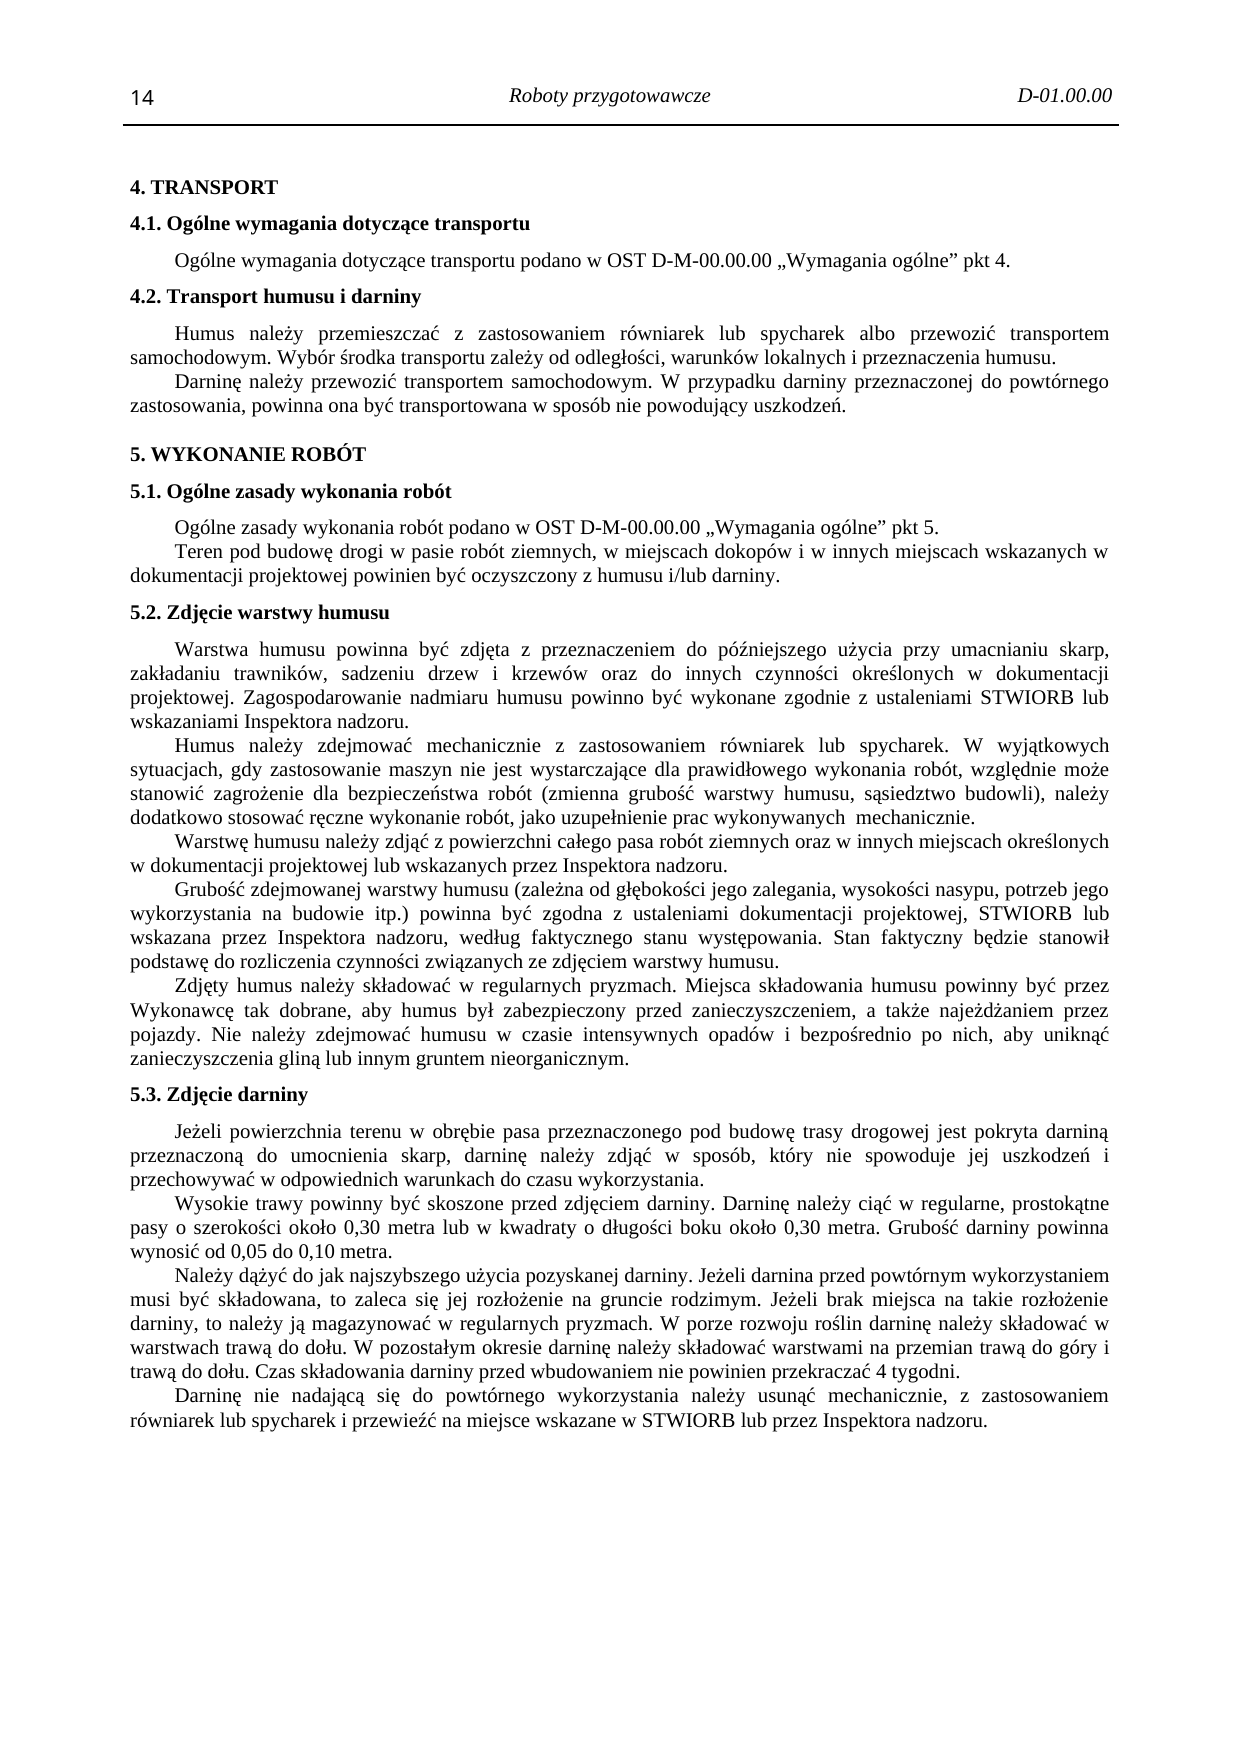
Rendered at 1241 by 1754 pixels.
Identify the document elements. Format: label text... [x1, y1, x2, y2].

text Grubość zdejmowanej warstwy humusu (zależna od głębokości jego zalegania, wysokości nasypu, potrzeb jego wykorzystania na budowie itp.) powinna być zgodna z ustaleniami dokumentacji projektowej, STWIORB lub wskazana przez Inspektora nadzoru, według faktycznego stanu występowania. Stan faktyczny będzie stanowił podstawę do rozliczenia czynności związanych ze zdjęciem warstwy humusu. [130, 877, 1110, 973]
subtitle 5. WYKONANIE ROBÓT [130, 442, 1110, 466]
text Darninę nie nadającą się do powtórnego wykorzystania należy usunąć mechanicznie, z zastosowaniem równiarek lub spycharek i przewieźć na miejsce wskazane w STWIORB lub przez Inspektora nadzoru. [130, 1383, 1110, 1432]
subtitle 5.3. Zdjęcie darniny [130, 1082, 1110, 1106]
text Należy dążyć do jak najszybszego użycia pozyskanej darniny. Jeżeli darnina przed powtórnym wykorzystaniem musi być składowana, to zaleca się jej rozłożenie na gruncie rodzimym. Jeżeli brak miejsca na takie rozłożenie darniny, to należy ją magazynować w regularnych pryzmach. W porze rozwoju roślin darninę należy składować w warstwach trawą do dołu. W pozostałym okresie darninę należy składować warstwami na przemian trawą do góry i trawą do dołu. Czas składowania darniny przed wbudowaniem nie powinien przekraczać 4 tygodni. [130, 1263, 1110, 1383]
text Teren pod budowę drogi w pasie robót ziemnych, w miejscach dokopów i w innych miejscach wskazanych w dokumentacji projektowej powinien być oczyszczony z humusu i/lub darniny. [130, 539, 1110, 587]
text Jeżeli powierzchnia terenu w obrębie pasa przeznaczonego pod budowę trasy drogowej jest pokryta darniną przeznaczoną do umocnienia skarp, darninę należy zdjąć w sposób, który nie spowoduje jej uszkodzeń i przechowywać w odpowiednich warunkach do czasu wykorzystania. [130, 1119, 1110, 1191]
text Ogólne zasady wykonania robót podano w OST D-M-00.00.00 „Wymagania ogólne” pkt 5. [130, 515, 1110, 539]
subtitle 5.1. Ogólne zasady wykonania robót [130, 479, 1110, 503]
text Humus należy przemieszczać z zastosowaniem równiarek lub spycharek albo przewozić transportem samochodowym. Wybór środka transportu zależy od odległości, warunków lokalnych i przeznaczenia humusu. [130, 321, 1110, 369]
text Warstwę humusu należy zdjąć z powierzchni całego pasa robót ziemnych oraz w innych miejscach określonych w dokumentacji projektowej lub wskazanych przez Inspektora nadzoru. [130, 829, 1110, 877]
text Warstwa humusu powinna być zdjęta z przeznaczeniem do późniejszego użycia przy umacnianiu skarp, zakładaniu trawników, sadzeniu drzew i krzewów oraz do innych czynności określonych w dokumentacji projektowej. Zagospodarowanie nadmiaru humusu powinno być wykonane zgodnie z ustaleniami STWIORB lub wskazaniami Inspektora nadzoru. [130, 637, 1110, 733]
text 4.1. Ogólne wymagania dotyczące transportu [130, 211, 1110, 235]
text Ogólne wymagania dotyczące transportu podano w OST D-M-00.00.00 „Wymagania ogólne” pkt 4. [130, 248, 1110, 272]
subtitle 4.2. Transport humusu i darniny [130, 284, 1110, 308]
text Wysokie trawy powinny być skoszone przed zdjęciem darniny. Darninę należy ciąć w regularne, prostokątne pasy o szerokości około 0,30 metra lub w kwadraty o długości boku około 0,30 metra. Grubość darniny powinna wynosić od 0,05 do 0,10 metra. [130, 1191, 1110, 1263]
subtitle 4. TRANSPORT [130, 175, 1110, 199]
text Darninę należy przewozić transportem samochodowym. W przypadku darniny przeznaczonej do powtórnego zastosowania, powinna ona być transportowana w sposób nie powodujący uszkodzeń. [130, 369, 1110, 417]
subtitle 5.2. Zdjęcie warstwy humusu [130, 600, 1110, 624]
text Humus należy zdejmować mechanicznie z zastosowaniem równiarek lub spycharek. W wyjątkowych sytuacjach, gdy zastosowanie maszyn nie jest wystarczające dla prawidłowego wykonania robót, względnie może stanowić zagrożenie dla bezpieczeństwa robót (zmienna grubość warstwy humusu, sąsiedztwo budowli), należy dodatkowo stosować ręczne wykonanie robót, jako uzupełnienie prac wykonywanych mechanicznie. [130, 733, 1110, 829]
text Zdjęty humus należy składować w regularnych pryzmach. Miejsca składowania humusu powinny być przez Wykonawcę tak dobrane, aby humus był zabezpieczony przed zanieczyszczeniem, a także najeżdżaniem przez pojazdy. Nie należy zdejmować humusu w czasie intensywnych opadów i bezpośrednio po nich, aby uniknąć zanieczyszczenia gliną lub innym gruntem nieorganicznym. [130, 973, 1110, 1070]
